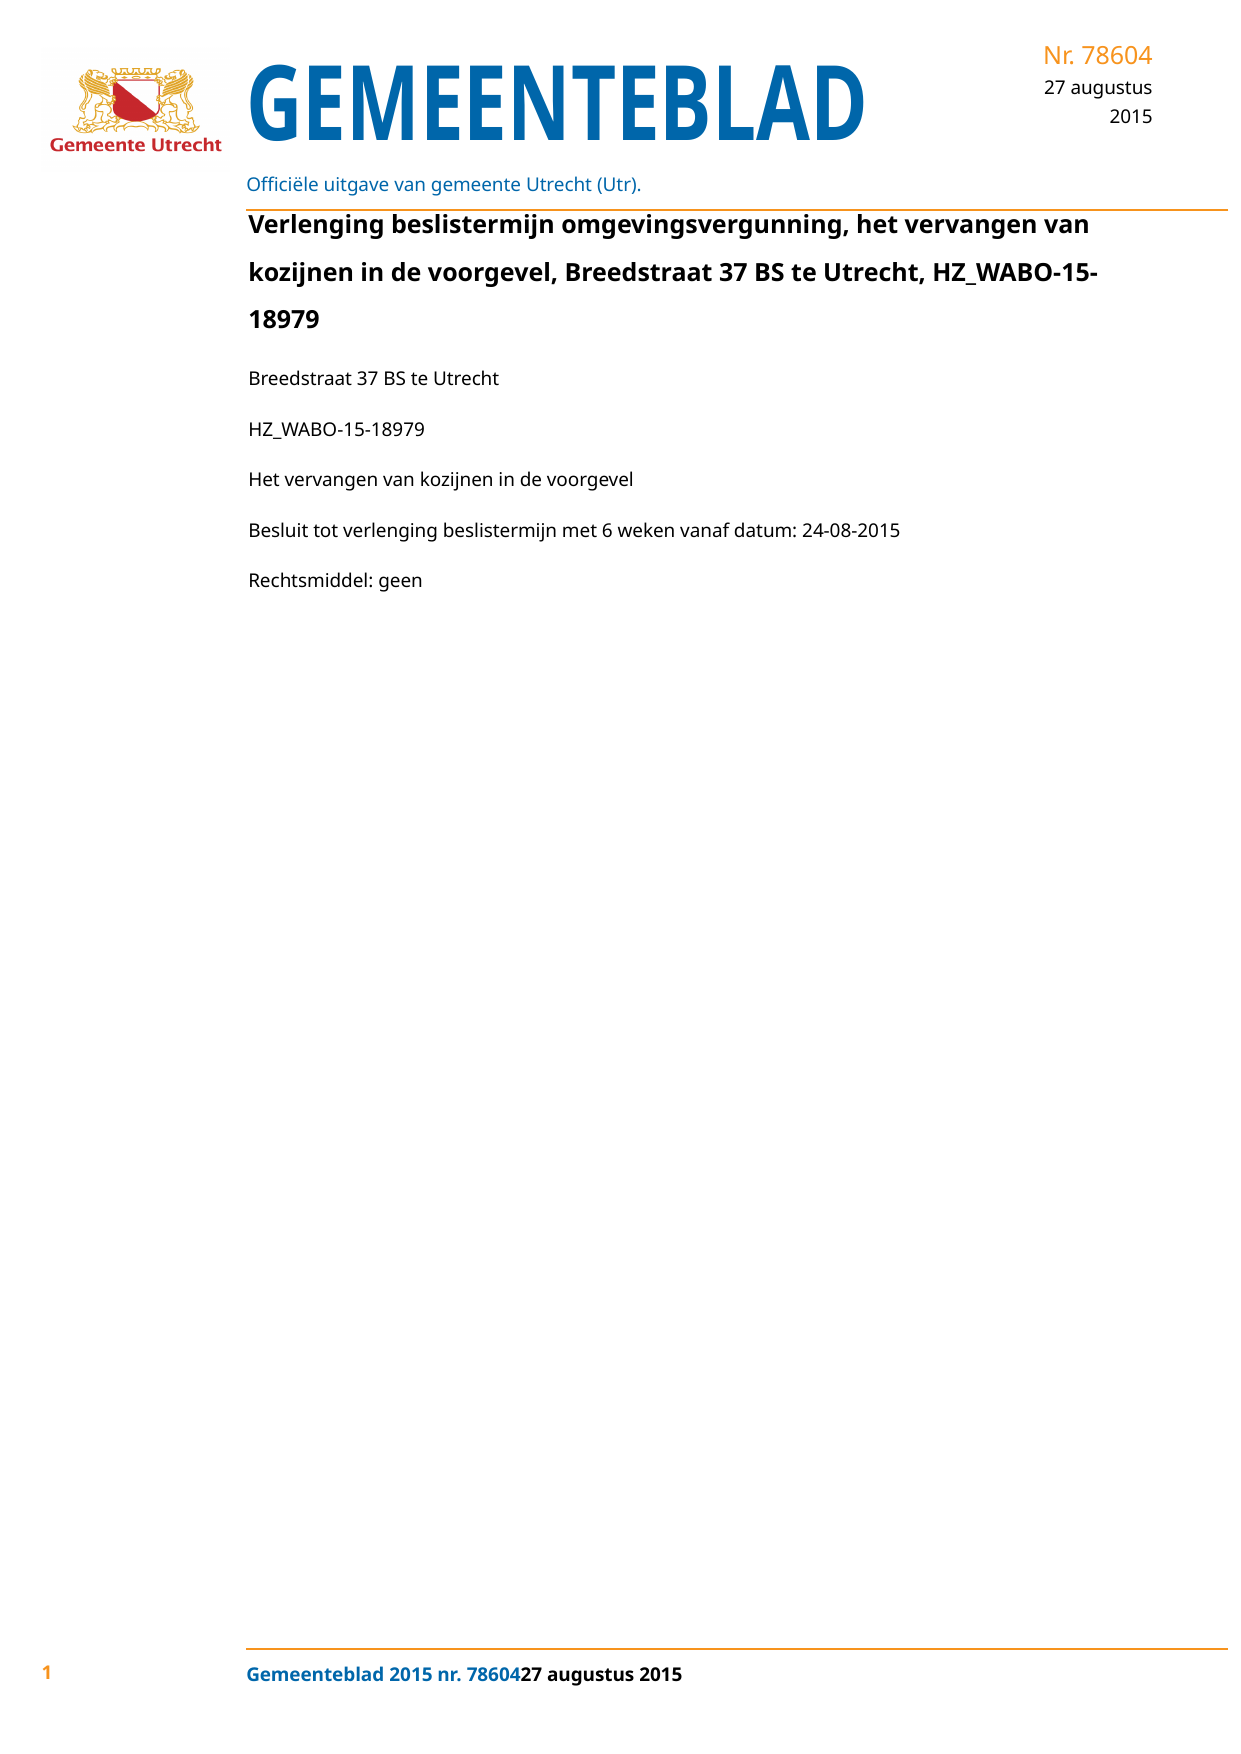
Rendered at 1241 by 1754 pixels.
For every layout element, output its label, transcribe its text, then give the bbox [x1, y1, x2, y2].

picture [41, 47, 231, 172]
text Besluit tot verlenging beslistermijn met 6 weken vanaf datum: 24-08-2015 [248, 517, 1152, 542]
text Rechtsmiddel: geen [248, 567, 1152, 593]
text Verlenging beslistermijn omgevingsvergunning, het vervangen van kozijnen in de voorgevel, Breedstraat 37 BS te Utrecht, HZ_WABO-15-18979 [248, 211, 1152, 336]
text Het vervangen van kozijnen in de voorgevel [248, 466, 1152, 492]
text Breedstraat 37 BS te Utrecht [248, 366, 1152, 391]
text HZ_WABO-15-18979 [248, 416, 1152, 442]
